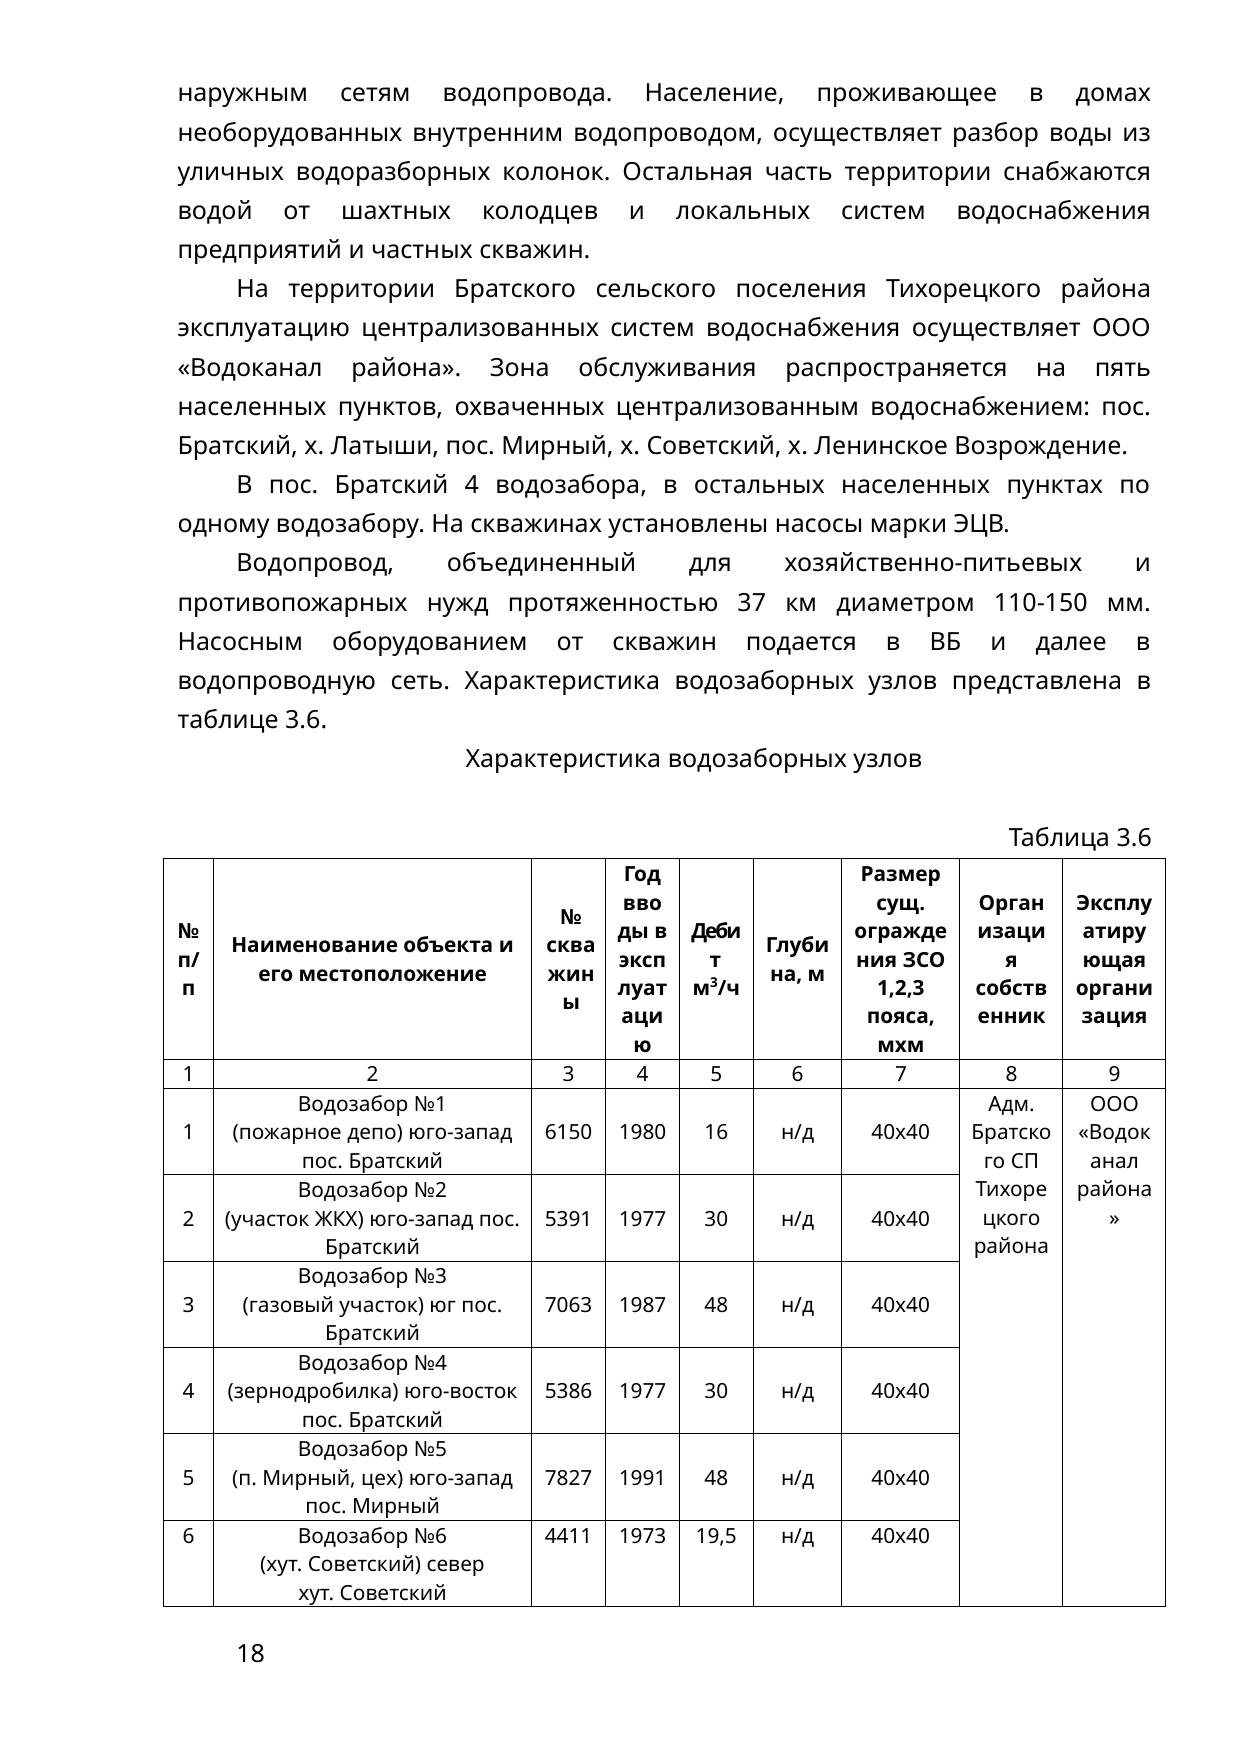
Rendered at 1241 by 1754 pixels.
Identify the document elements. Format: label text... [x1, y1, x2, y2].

table_cell н/д [754, 1348, 841, 1433]
table_cell Водозабор №2 (участок ЖКХ) юго-запад пос. Братский [214, 1175, 531, 1261]
table_cell Водозабор №6 (хут. Советский) север хут. Советский [214, 1521, 531, 1606]
table_header Глубина, м [754, 859, 841, 1058]
table_cell 1977 [606, 1348, 679, 1433]
table_cell 1991 [606, 1434, 679, 1520]
table_cell 1977 [606, 1175, 679, 1261]
table_cell Адм. Братского СП Тихорецкого района [960, 1089, 1062, 1606]
table_cell 1987 [606, 1262, 679, 1347]
table_cell 7 [842, 1060, 959, 1088]
table_cell н/д [754, 1434, 841, 1520]
table_cell 8 [960, 1060, 1062, 1088]
table_cell 40х40 [842, 1262, 959, 1347]
table_cell ООО «Водоканал района» [1063, 1089, 1165, 1606]
text Таблица 3.6 [177, 819, 1152, 853]
table_header Наименование объекта и его местоположение [214, 859, 531, 1058]
table_cell 3 [532, 1060, 605, 1088]
table_cell 1 [164, 1060, 213, 1088]
table_cell 2 [164, 1175, 213, 1261]
table_header Год вводы в эксплуатацию [606, 859, 679, 1058]
text Водопровод, объединенный для хозяйственно-питьевых и противопожарных нужд протяженностью 37 км диаметром 110-150 мм. Насосным оборудованием от скважин подается в ВБ и далее в водопроводную сеть. Характеристика водозаборных узлов представлена в таблице 3.6. [177, 545, 1152, 736]
table_header Размер сущ. ограждения ЗСО 1,2,3 пояса, мхм [842, 859, 959, 1058]
table_cell 7827 [532, 1434, 605, 1520]
text В пос. Братский 4 водозабора, в остальных населенных пунктах по одному водозабору. На скважинах установлены насосы марки ЭЦВ. [177, 467, 1152, 540]
table_cell 40х40 [842, 1175, 959, 1261]
table_cell 6150 [532, 1089, 605, 1174]
table_cell 4 [164, 1348, 213, 1433]
table_cell 30 [680, 1175, 753, 1261]
table_cell 5 [164, 1434, 213, 1520]
table_cell 40х40 [842, 1348, 959, 1433]
table_header № скважины [532, 859, 605, 1058]
table_cell 5386 [532, 1348, 605, 1433]
table_cell н/д [754, 1175, 841, 1261]
text На территории Братского сельского поселения Тихорецкого района эксплуатацию централизованных систем водоснабжения осуществляет ООО «Водоканал района». Зона обслуживания распространяется на пять населенных пунктов, охваченных централизованным водоснабжением: пос. Братский, х. Латыши, пос. Мирный, х. Советский, х. Ленинское Возрождение. [177, 271, 1152, 462]
table_cell Водозабор №3 (газовый участок) юг пос. Братский [214, 1262, 531, 1347]
text Характеристика водозаборных узлов [177, 741, 1152, 775]
table_cell 5 [680, 1060, 753, 1088]
table_cell 3 [164, 1262, 213, 1347]
table_cell 48 [680, 1434, 753, 1520]
table_cell 4 [606, 1060, 679, 1088]
text наружным сетям водопровода. Население, проживающее в домах необорудованных внутренним водопроводом, осуществляет разбор воды из уличных водоразборных колонок. Остальная часть территории снабжаются водой от шахтных колодцев и локальных систем водоснабжения предприятий и частных скважин. [177, 75, 1152, 266]
table_header Эксплуатирующая организация [1063, 859, 1165, 1058]
table_cell н/д [754, 1089, 841, 1174]
table_cell 1973 [606, 1521, 679, 1606]
table_cell Водозабор №1 (пожарное депо) юго-запад пос. Братский [214, 1089, 531, 1174]
table_cell 40х40 [842, 1434, 959, 1520]
table_cell 19,5 [680, 1521, 753, 1606]
table_cell Водозабор №4 (зернодробилка) юго-восток пос. Братский [214, 1348, 531, 1433]
table_header Организация собственник [960, 859, 1062, 1058]
table_cell 6 [164, 1521, 213, 1606]
table_cell 48 [680, 1262, 753, 1347]
table_cell н/д [754, 1521, 841, 1606]
table_header Дебит м3/ч [680, 859, 753, 1058]
table_cell 4411 [532, 1521, 605, 1606]
table_cell 40х40 [842, 1089, 959, 1174]
table_cell н/д [754, 1262, 841, 1347]
table_cell 6 [754, 1060, 841, 1088]
table_cell 40х40 [842, 1521, 959, 1606]
table_cell 7063 [532, 1262, 605, 1347]
table_cell 16 [680, 1089, 753, 1174]
table_cell 30 [680, 1348, 753, 1433]
table_cell 5391 [532, 1175, 605, 1261]
table_cell 2 [214, 1060, 531, 1088]
table_cell 1980 [606, 1089, 679, 1174]
table_header № п/п [164, 859, 213, 1058]
table_cell Водозабор №5 (п. Мирный, цех) юго-запад пос. Мирный [214, 1434, 531, 1520]
table_cell 1 [164, 1089, 213, 1174]
table_cell 9 [1063, 1060, 1165, 1088]
